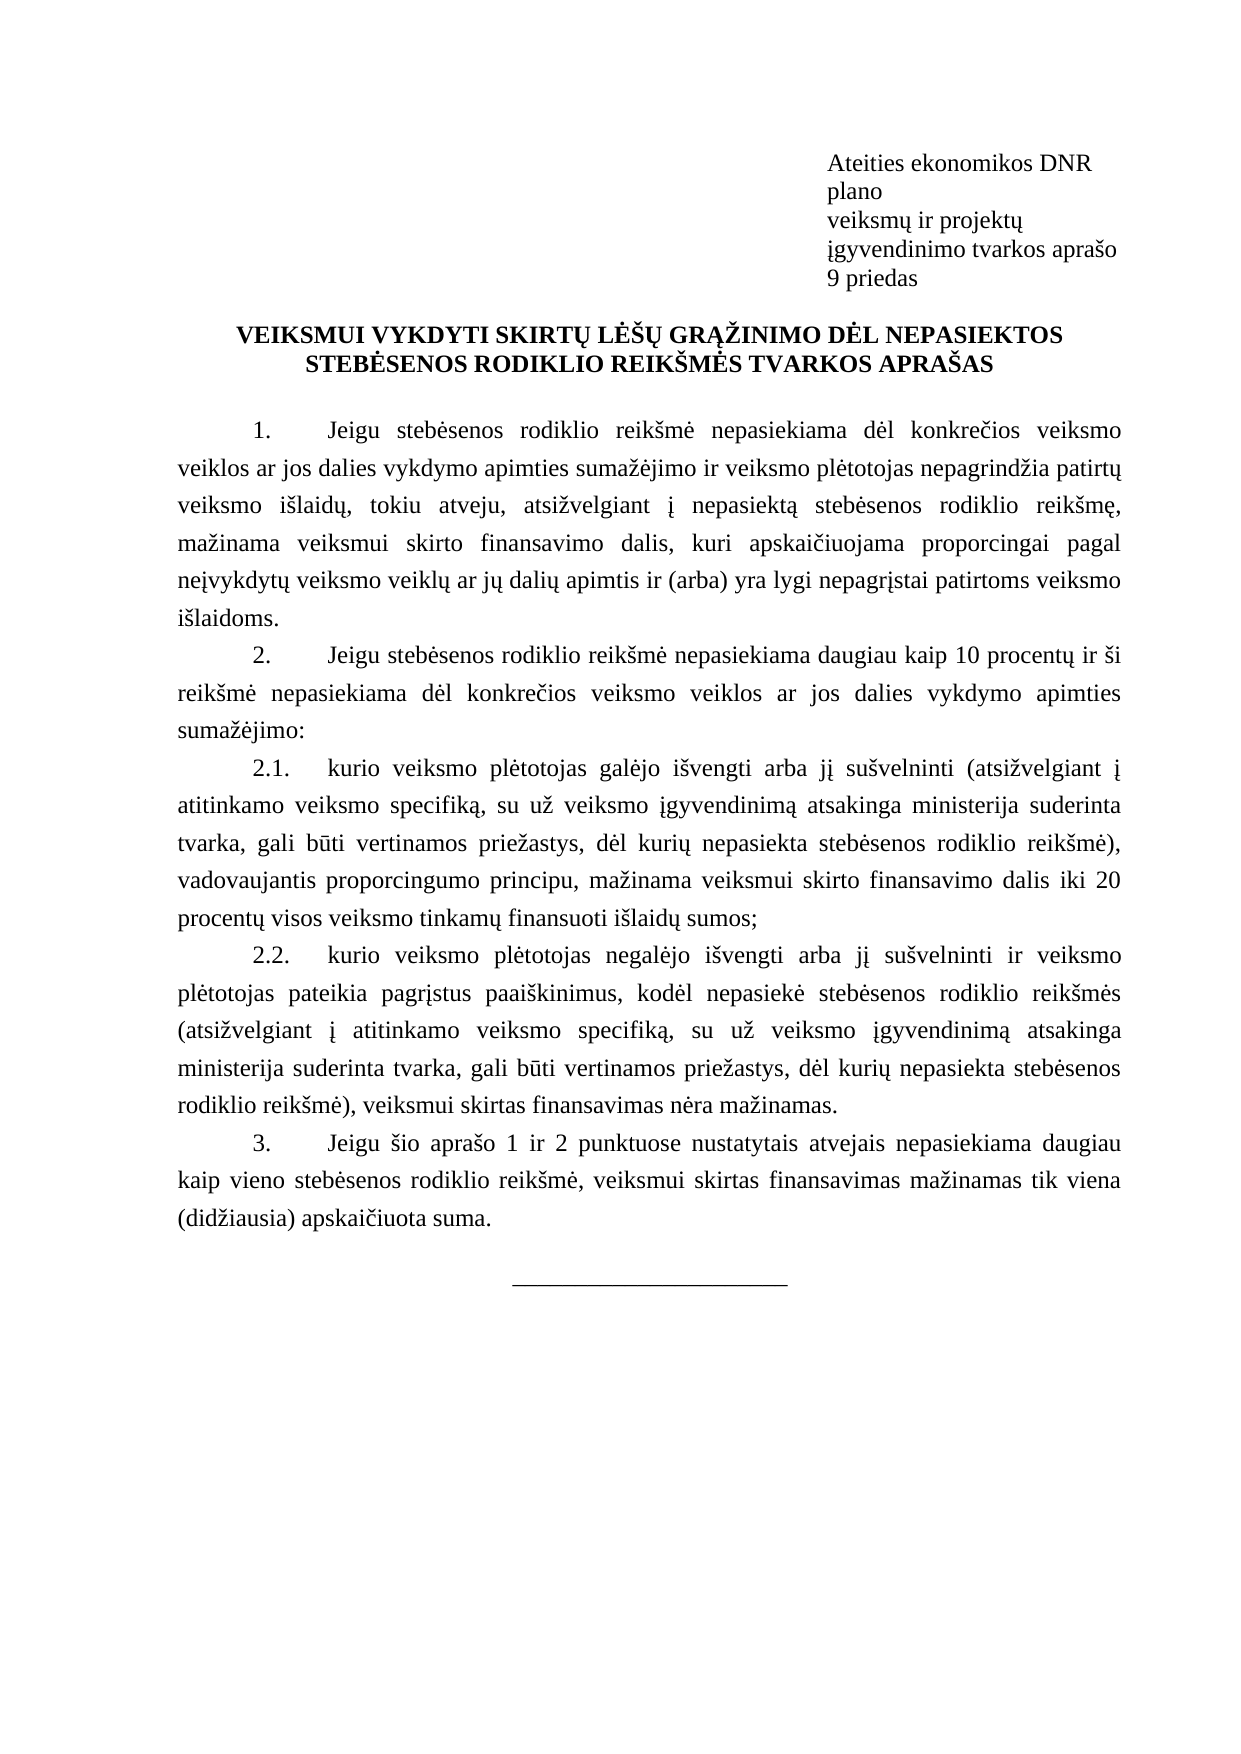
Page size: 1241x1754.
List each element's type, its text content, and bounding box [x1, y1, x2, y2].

text 1. Jeigu stebėsenos rodiklio reikšmė nepasiekiama dėl konkrečios veiksmo veiklos ar jos dalies vykdymo apimties sumažėjimo ir veiksmo plėtotojas nepagrindžia patirtų veiksmo išlaidų, tokiu atveju, atsižvelgiant į nepasiektą stebėsenos rodiklio reikšmę, mažinama veiksmui skirto finansavimo dalis, kuri apskaičiuojama proporcingai pagal neįvykdytų veiksmo veiklų ar jų dalių apimtis ir (arba) yra lygi nepagrįstai patirtoms veiksmo išlaidoms. [177, 406, 1122, 631]
text ______________________ [177, 1260, 1122, 1289]
text VEIKSMUI VYKDYTI SKIRTŲ LĖŠŲ GRĄŽINIMO DĖL NEPASIEKTOS STEBĖSENOS RODIKLIO REIKŠMĖS TVARKOS APRAŠAS [177, 320, 1122, 378]
text 9 priedas [827, 263, 1122, 291]
text 2. Jeigu stebėsenos rodiklio reikšmė nepasiekiama daugiau kaip 10 procentų ir ši reikšmė nepasiekiama dėl konkrečios veiksmo veiklos ar jos dalies vykdymo apimties sumažėjimo: [177, 631, 1122, 744]
text Ateities ekonomikos DNR plano [827, 148, 1122, 205]
text 2.1. kurio veiksmo plėtotojas galėjo išvengti arba jį sušvelninti (atsižvelgiant į atitinkamo veiksmo specifiką, su už veiksmo įgyvendinimą atsakinga ministerija suderinta tvarka, gali būti vertinamos priežastys, dėl kurių nepasiekta stebėsenos rodiklio reikšmė), vadovaujantis proporcingumo principu, mažinama veiksmui skirto finansavimo dalis iki 20 procentų visos veiksmo tinkamų finansuoti išlaidų sumos; [177, 744, 1122, 931]
text 3. Jeigu šio aprašo 1 ir 2 punktuose nustatytais atvejais nepasiekiama daugiau kaip vieno stebėsenos rodiklio reikšmė, veiksmui skirtas finansavimas mažinamas tik viena (didžiausia) apskaičiuota suma. [177, 1119, 1122, 1231]
text veiksmų ir projektų įgyvendinimo tvarkos aprašo [827, 205, 1122, 263]
text 2.2. kurio veiksmo plėtotojas negalėjo išvengti arba jį sušvelninti ir veiksmo plėtotojas pateikia pagrįstus paaiškinimus, kodėl nepasiekė stebėsenos rodiklio reikšmės (atsižvelgiant į atitinkamo veiksmo specifiką, su už veiksmo įgyvendinimą atsakinga ministerija suderinta tvarka, gali būti vertinamos priežastys, dėl kurių nepasiekta stebėsenos rodiklio reikšmė), veiksmui skirtas finansavimas nėra mažinamas. [177, 931, 1122, 1119]
